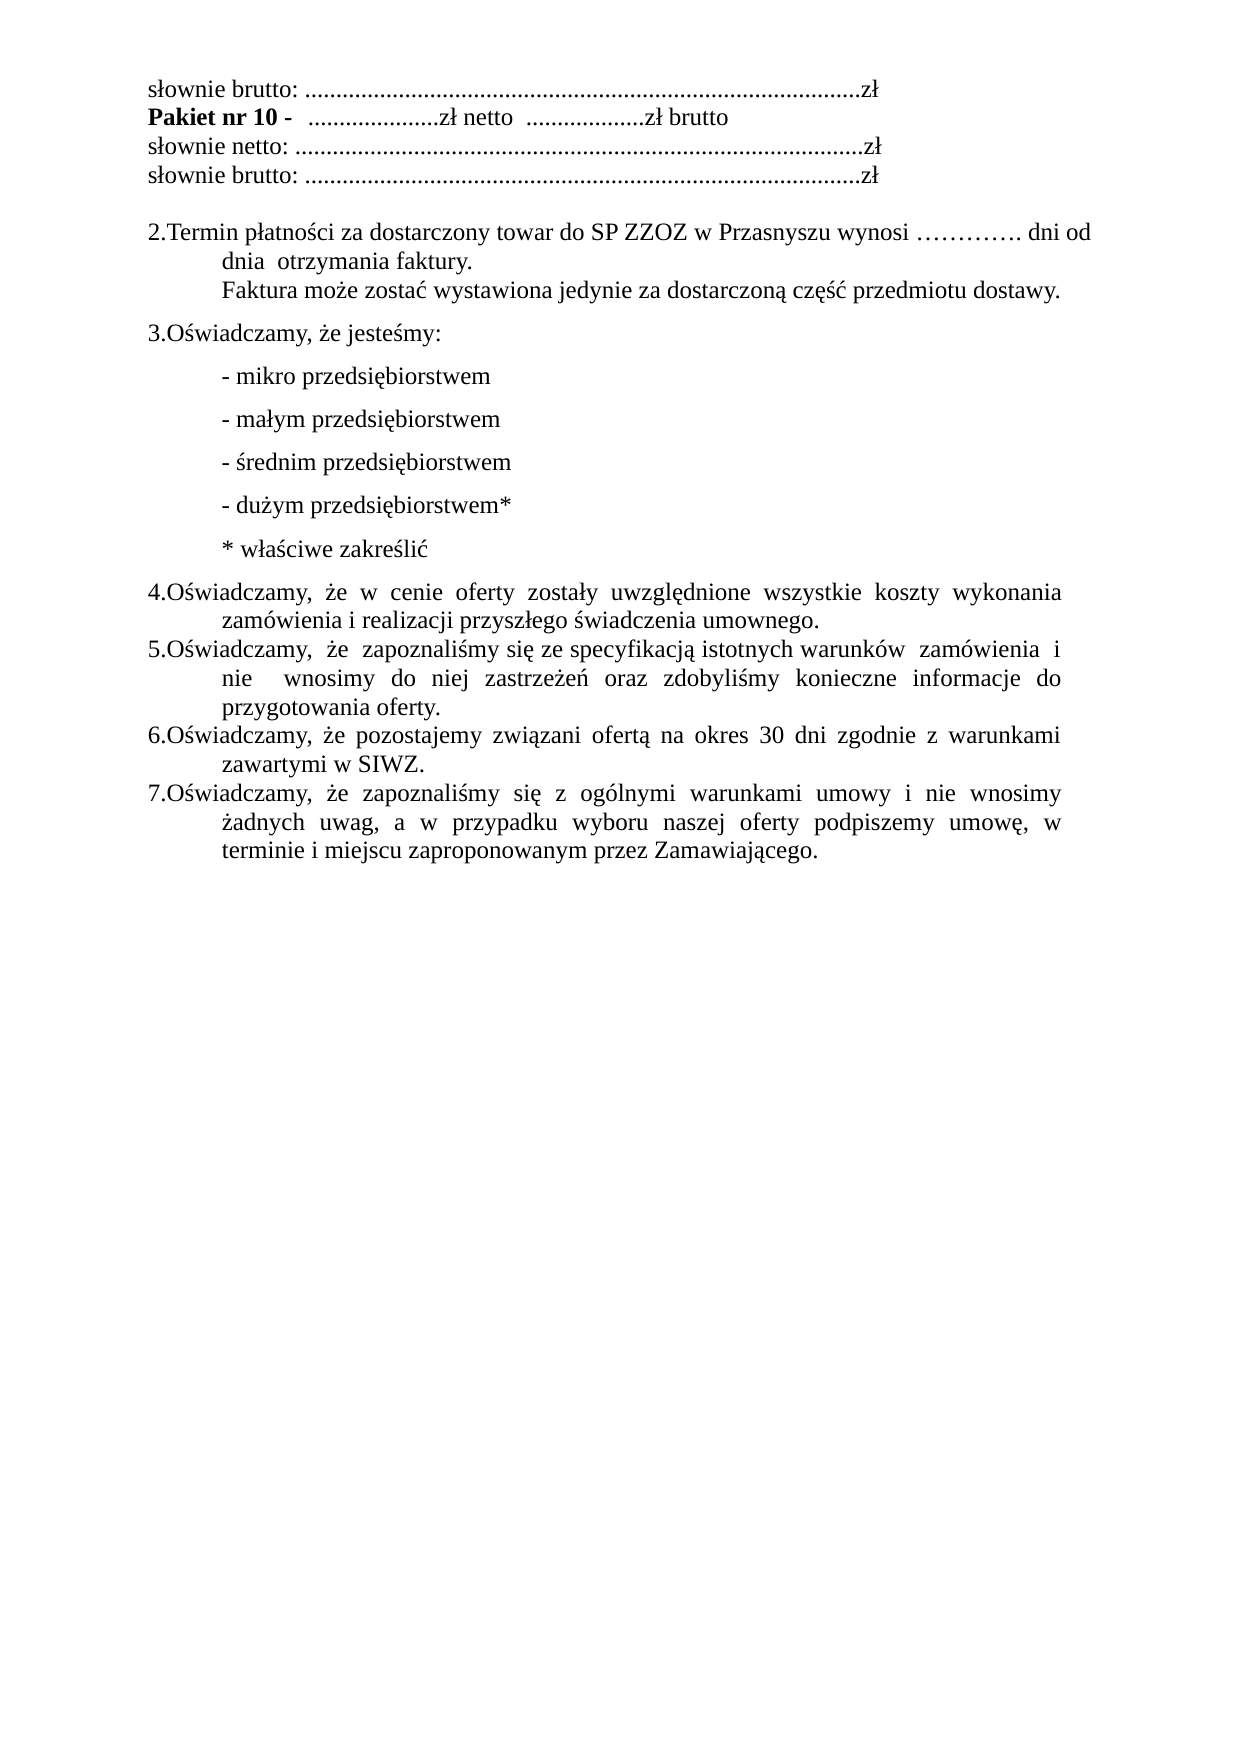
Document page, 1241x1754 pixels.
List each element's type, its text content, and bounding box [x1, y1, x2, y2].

list - małym przedsiębiorstwem [221, 404, 1092, 433]
list - średnim przedsiębiorstwem [221, 447, 1092, 476]
list Oświadczamy, że pozostajemy związani ofertą na okres 30 dni zgodnie z warunkami zawartymi w SIWZ. [148, 721, 1062, 778]
list - dużym przedsiębiorstwem* [221, 491, 1092, 519]
text Faktura może zostać wystawiona jedynie za dostarczoną część przedmiotu dostawy. [221, 275, 1092, 304]
list Termin płatności za dostarczony towar do SP ZZOZ w Przasnyszu wynosi …………. dni od dnia otrzymania faktury. [148, 217, 1092, 275]
list Oświadczamy, że zapoznaliśmy się z ogólnymi warunkami umowy i nie wnosimy żadnych uwag, a w przypadku wyboru naszej oferty podpiszemy umowę, w terminie i miejscu zaproponowanym przez Zamawiającego. [148, 778, 1062, 864]
text słownie netto: ...........................................................................................zł [148, 131, 1092, 160]
text słownie brutto: .........................................................................................zł [148, 160, 1092, 189]
list Oświadczamy, że jesteśmy: [148, 318, 1092, 347]
list - mikro przedsiębiorstwem [221, 361, 1092, 390]
text słownie brutto: .........................................................................................zł [148, 74, 1092, 102]
text Pakiet nr 10 - .....................zł netto ...................zł brutto [148, 102, 1092, 131]
list * właściwe zakreślić [221, 534, 1092, 562]
list Oświadczamy, że w cenie oferty zostały uwzględnione wszystkie koszty wykonania zamówienia i realizacji przyszłego świadczenia umownego. [148, 577, 1062, 634]
list Oświadczamy, że zapoznaliśmy się ze specyfikacją istotnych warunków zamówienia i nie wnosimy do niej zastrzeżeń oraz zdobyliśmy konieczne informacje do przygotowania oferty. [148, 634, 1062, 721]
